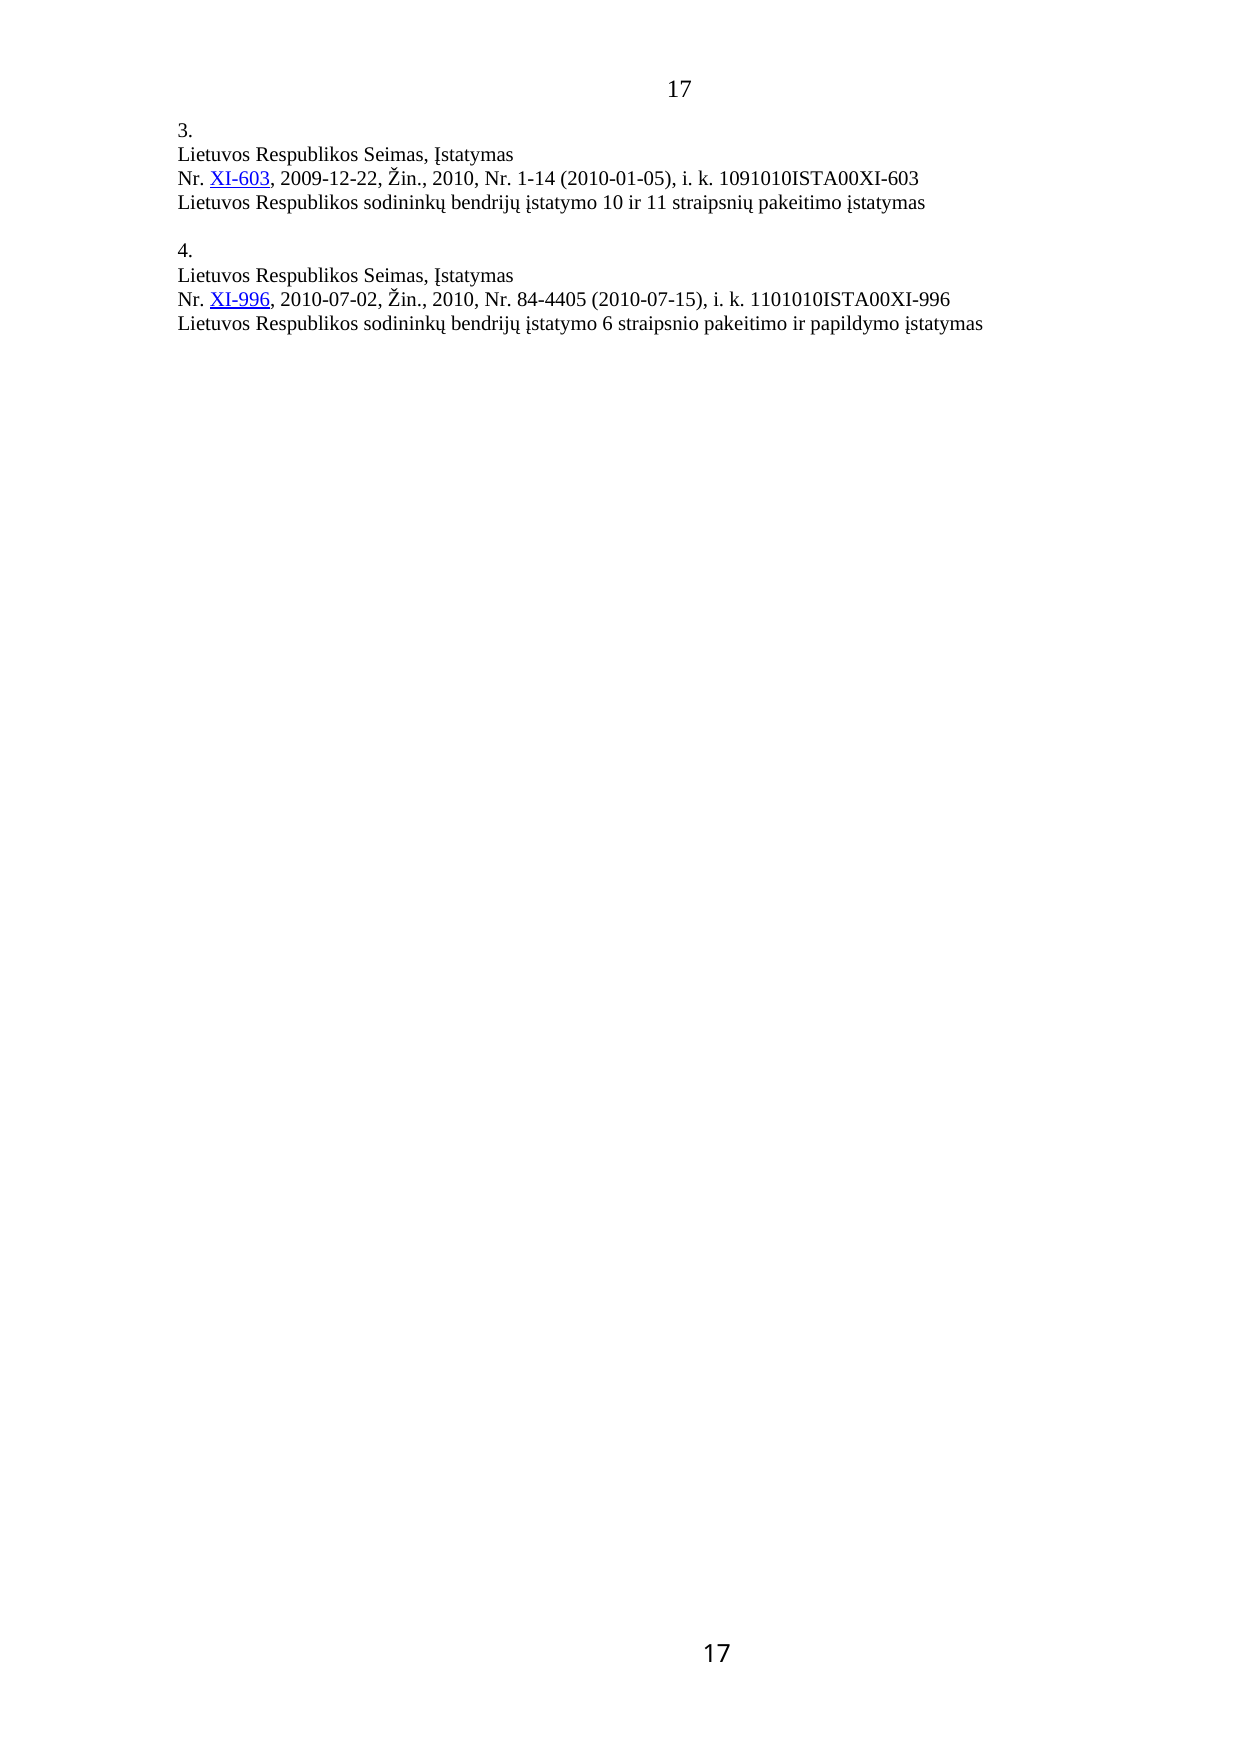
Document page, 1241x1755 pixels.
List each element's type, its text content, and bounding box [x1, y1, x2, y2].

text Lietuvos Respublikos sodininkų bendrijų įstatymo 6 straipsnio pakeitimo ir papildymo įstatymas [177, 311, 1181, 335]
text 4. [177, 238, 1181, 262]
text Lietuvos Respublikos Seimas, Įstatymas [177, 142, 1181, 166]
text Lietuvos Respublikos sodininkų bendrijų įstatymo 10 ir 11 straipsnių pakeitimo įstatymas [177, 190, 1181, 214]
text Nr. XI-603, 2009-12-22, Žin., 2010, Nr. 1-14 (2010-01-05), i. k. 1091010ISTA00XI-603 [177, 166, 1181, 190]
text 3. [177, 118, 1181, 142]
text Lietuvos Respublikos Seimas, Įstatymas [177, 262, 1181, 287]
text Nr. XI-996, 2010-07-02, Žin., 2010, Nr. 84-4405 (2010-07-15), i. k. 1101010ISTA00XI-996 [177, 287, 1181, 311]
